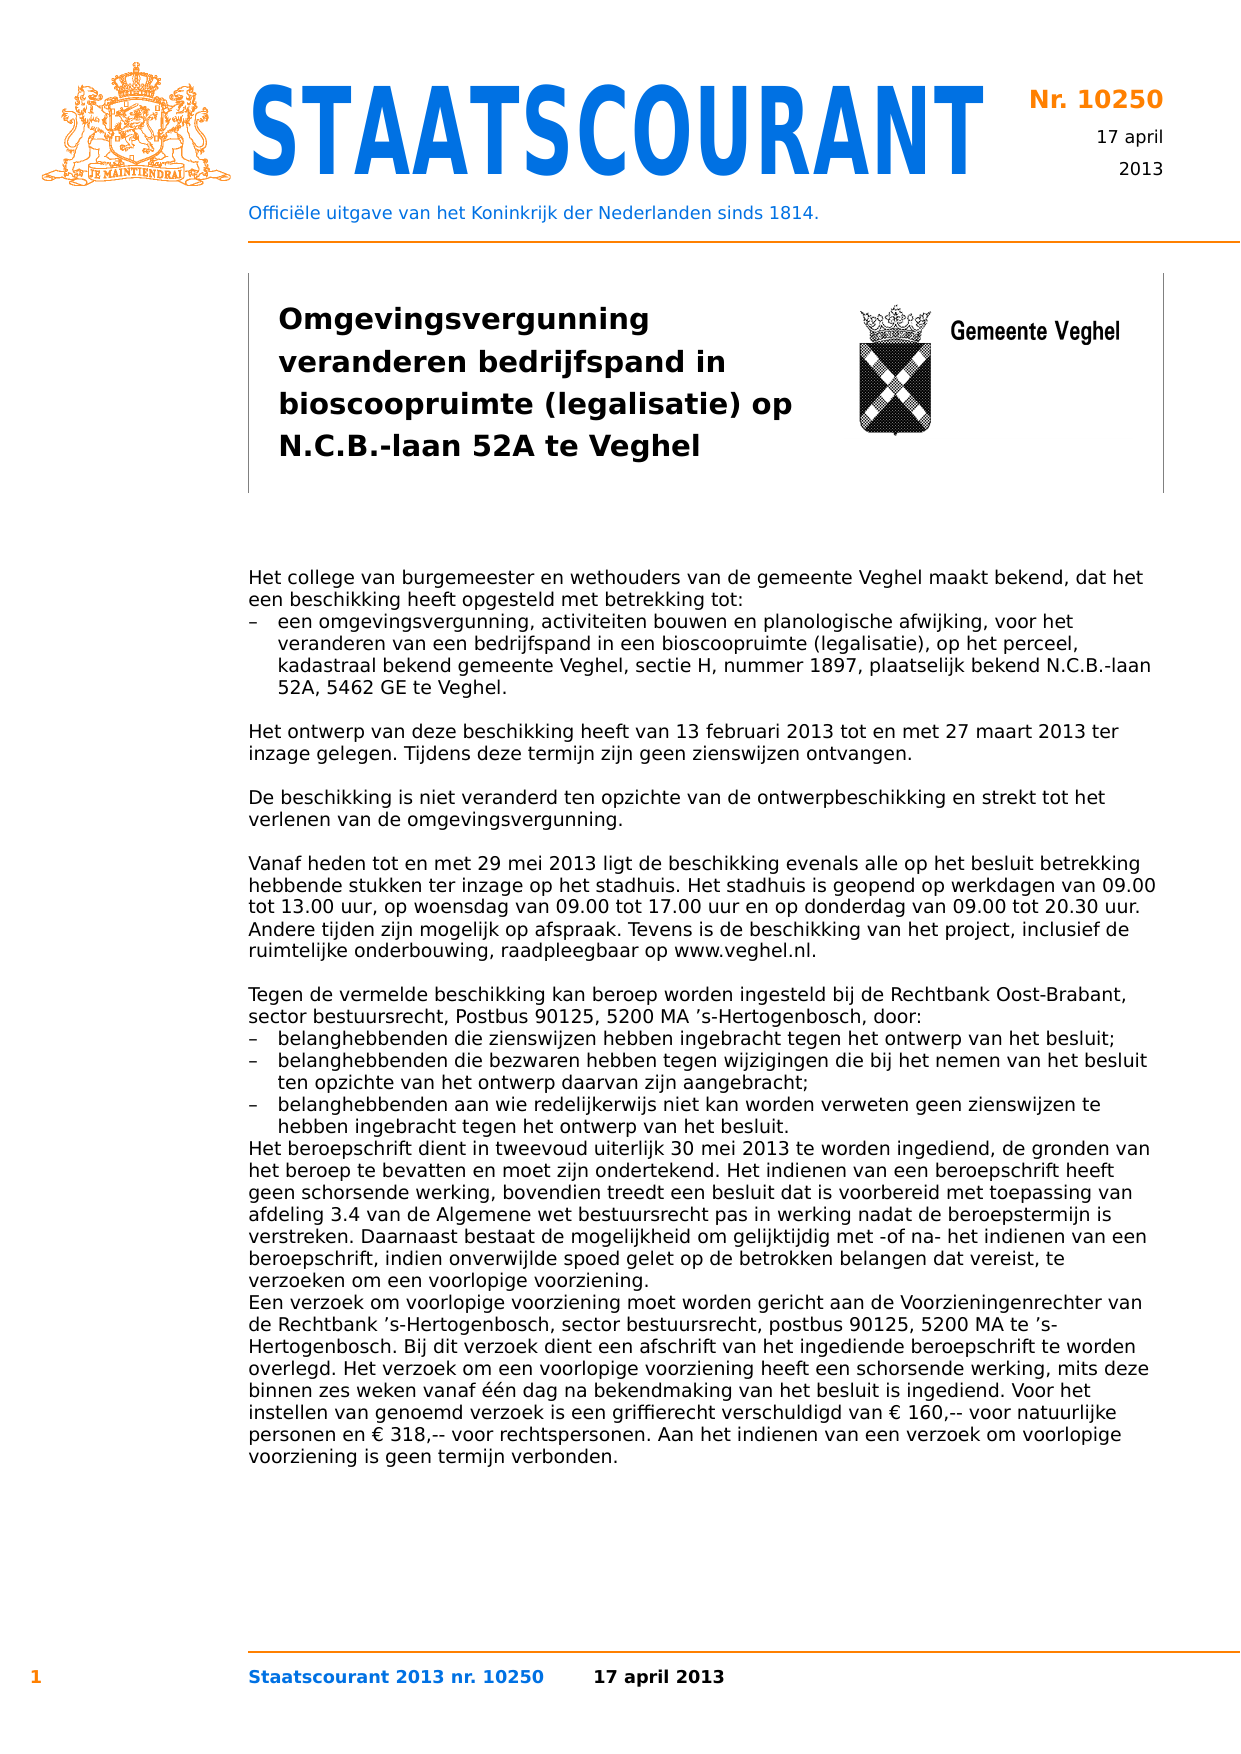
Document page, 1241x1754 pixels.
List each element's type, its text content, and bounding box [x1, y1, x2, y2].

text Het beroepschrift dient in tweevoud uiterlijk 30 mei 2013 te worden ingediend, de gronden van het beroep te bevatten en moet zijn ondertekend. Het indienen van een beroepschrift heeft geen schorsende werking, bovendien treedt een besluit dat is voorbereid met toepassing van afdeling 3.4 van de Algemene wet bestuursrecht pas in werking nadat de beroepstermijn is verstreken. Daarnaast bestaat de mogelijkheid om gelijktijdig met -of na- het indienen van een beroepschrift, indien onverwijlde spoed gelet op de betrokken belangen dat vereist, te verzoeken om een voorlopige voorziening. [248, 1138, 1163, 1292]
picture [41, 62, 231, 186]
text – een omgevingsvergunning, activiteiten bouwen en planologische afwijking, voor het veranderen van een bedrijfspand in een bioscoopruimte (legalisatie), op het perceel, kadastraal bekend gemeente Veghel, sectie H, nummer 1897, plaatselijk bekend N.C.B.-laan 52A, 5462 GE te Veghel. [248, 611, 1163, 699]
picture [844, 302, 1134, 439]
text – belanghebbenden die bezwaren hebben tegen wijzigingen die bij het nemen van het besluit ten opzichte van het ontwerp daarvan zijn aangebracht; [248, 1050, 1163, 1094]
text – belanghebbenden die zienswijzen hebben ingebracht tegen het ontwerp van het besluit; [248, 1028, 1163, 1050]
text Een verzoek om voorlopige voorziening moet worden gericht aan de Voorzieningenrechter van de Rechtbank ’s-Hertogenbosch, sector bestuursrecht, postbus 90125, 5200 MA te ’s-Hertogenbosch. Bij dit verzoek dient een afschrift van het ingediende beroepschrift te worden overlegd. Het verzoek om een voorlopige voorziening heeft een schorsende werking, mits deze binnen zes weken vanaf één dag na bekendmaking van het besluit is ingediend. Voor het instellen van genoemd verzoek is een griffierecht verschuldigd van € 160,-- voor natuurlijke personen en € 318,-- voor rechtspersonen. Aan het indienen van een verzoek om voorlopige voorziening is geen termijn verbonden. [248, 1292, 1163, 1468]
table_header [25, 62, 248, 241]
table_cell 2013 [998, 153, 1240, 203]
text – belanghebbenden aan wie redelijkerwijs niet kan worden verweten geen zienswijzen te hebben ingebracht tegen het ontwerp van het besluit. [248, 1094, 1163, 1138]
table_cell Officiële uitgave van het Koninkrijk der Nederlanden sinds 1814. [248, 203, 1240, 241]
text Het ontwerp van deze beschikking heeft van 13 februari 2013 tot en met 27 maart 2013 ter inzage gelegen. Tijdens deze termijn zijn geen zienswijzen ontvangen. [248, 721, 1163, 765]
text Het college van burgemeester en wethouders van de gemeente Veghel maakt bekend, dat het een beschikking heeft opgesteld met betrekking tot: [248, 567, 1163, 611]
table_header Nr. 10250 [998, 62, 1240, 121]
text Vanaf heden tot en met 29 mei 2013 ligt de beschikking evenals alle op het besluit betrekking hebbende stukken ter inzage op het stadhuis. Het stadhuis is geopend op werkdagen van 09.00 tot 13.00 uur, op woensdag van 09.00 tot 17.00 uur en op donderdag van 09.00 tot 20.30 uur. Andere tijden zijn mogelijk op afspraak. Tevens is de beschikking van het project, inclusief de ruimtelijke onderbouwing, raadpleegbaar op www.veghel.nl. [248, 852, 1163, 962]
table_header STAATSCOURANT [248, 62, 998, 203]
text De beschikking is niet veranderd ten opzichte van de ontwerpbeschikking en strekt tot het verlenen van de omgevingsvergunning. [248, 787, 1163, 831]
table_cell 17 april [998, 121, 1240, 153]
subtitle Omgevingsvergunning veranderen bedrijfspand in bioscoopruimte (legalisatie) op N.C.B.-laan 52A te Veghel [249, 273, 1163, 493]
text Tegen de vermelde beschikking kan beroep worden ingesteld bij de Rechtbank Oost-Brabant, sector bestuursrecht, Postbus 90125, 5200 MA ’s-Hertogenbosch, door: [248, 984, 1163, 1028]
